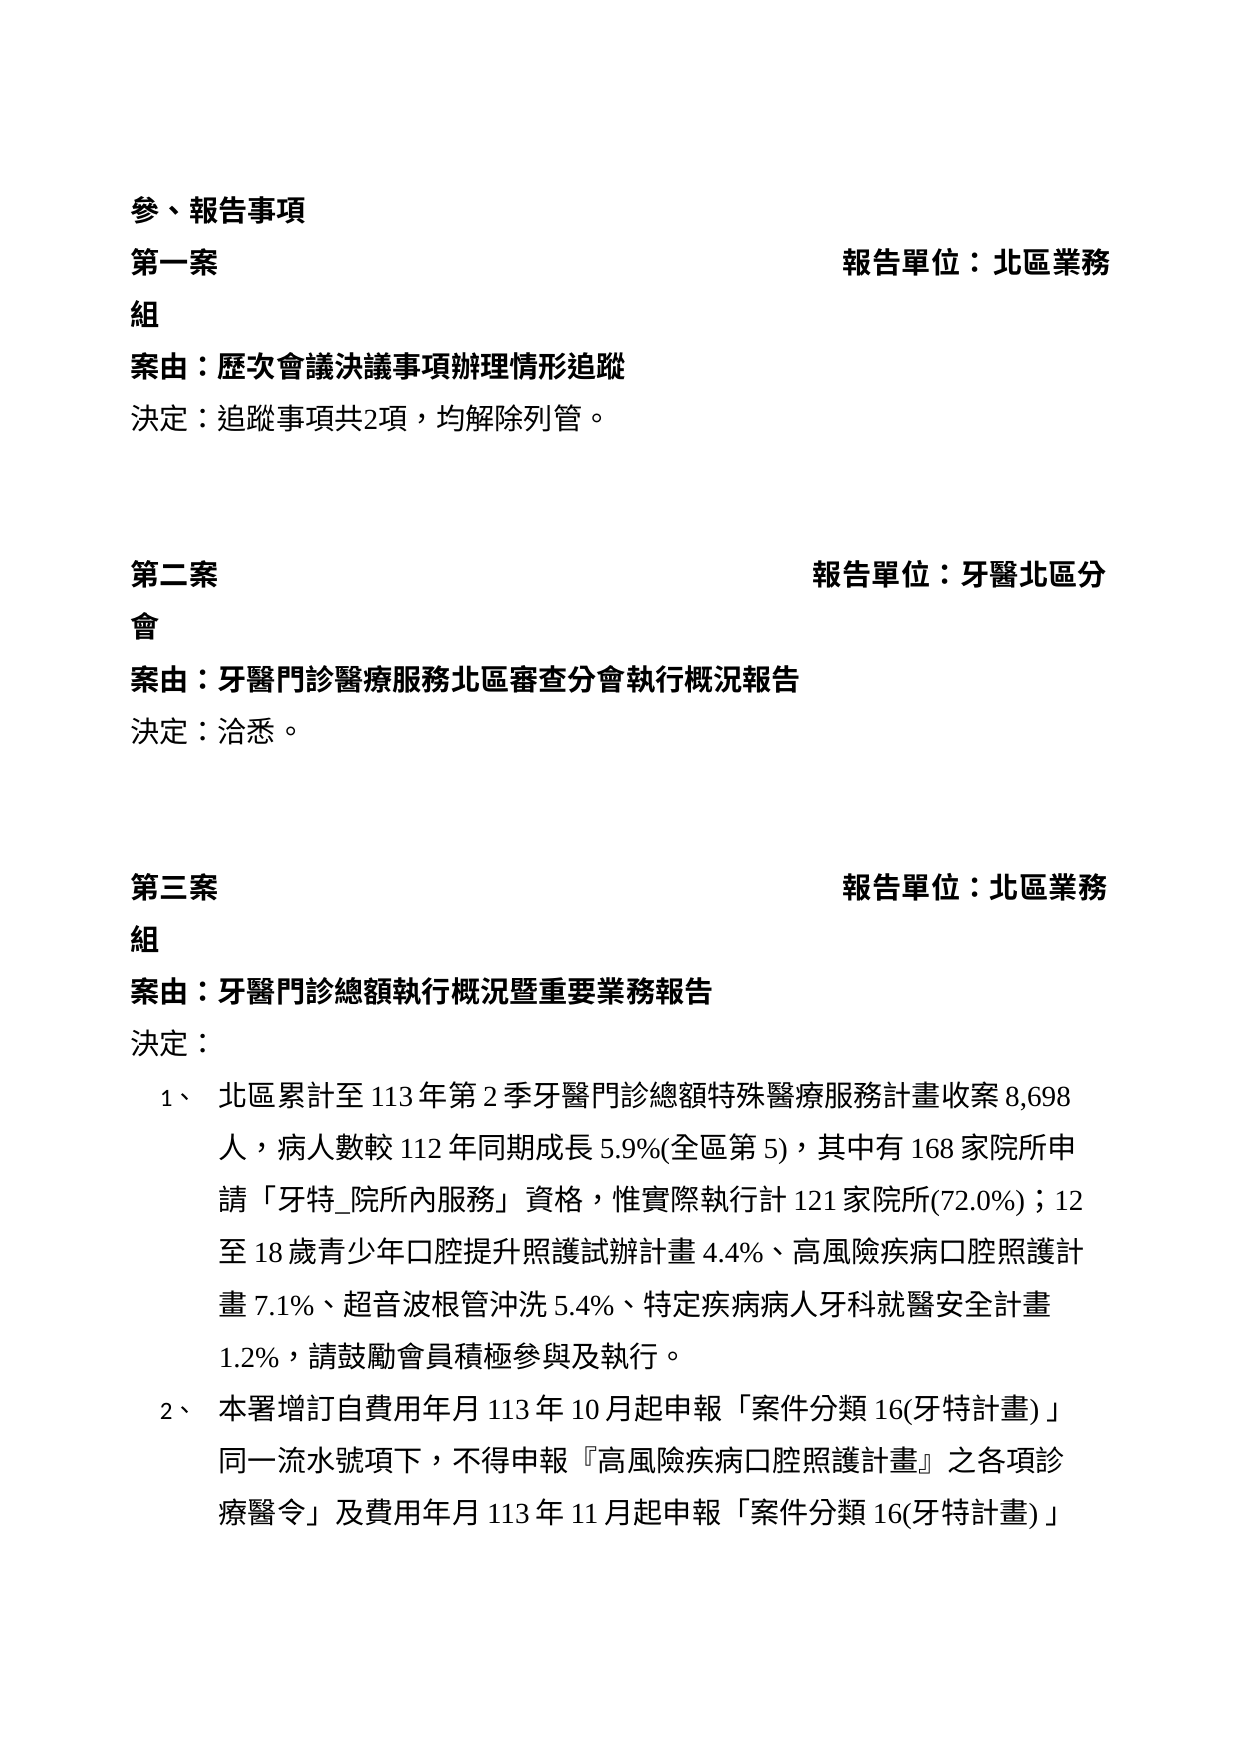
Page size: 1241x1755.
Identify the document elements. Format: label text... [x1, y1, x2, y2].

text 第二案 報告單位：牙醫北區分會 [130, 544, 1111, 648]
text 案由：歷次會議決議事項辦理情形追蹤 [130, 336, 1111, 388]
text 第三案 報告單位：北區業務組 [130, 857, 1111, 961]
text 決定：洽悉。 [130, 700, 1111, 752]
text 決定： [130, 1013, 1111, 1065]
list 報告事項 [130, 179, 1111, 232]
text 決定：追蹤事項共2項，均解除列管。 [130, 388, 1111, 440]
list 本署增訂自費用年月113年10月起申報「案件分類16(牙特計畫) 」同一流水號項下，不得申報『高風險疾病口腔照護計畫』之各項診療醫令」及費用年月113年11月起申報「案件分類16(牙特計畫) 」 [159, 1377, 1086, 1534]
text 第一案 報告單位：北區業務組 [130, 232, 1111, 336]
text 案由：牙醫門診總額執行概況暨重要業務報告 [130, 961, 1111, 1013]
list 北區累計至113年第2季牙醫門診總額特殊醫療服務計畫收案8,698人，病人數較112年同期成長5.9%(全區第5)，其中有168家院所申請「牙特_院所內服務」資格，惟實際執行計121家院所(72.0%)；12至18歲青少年口腔提升照護試辦計畫4.4%、高風險疾病口腔照護計畫7.1%、超音波根管沖洗5.4%、特定疾病病人牙科就醫安全計畫1.2%，請鼓勵會員積極參與及執行。 [159, 1065, 1086, 1377]
text 案由：牙醫門診醫療服務北區審查分會執行概況報告 [130, 648, 1111, 700]
